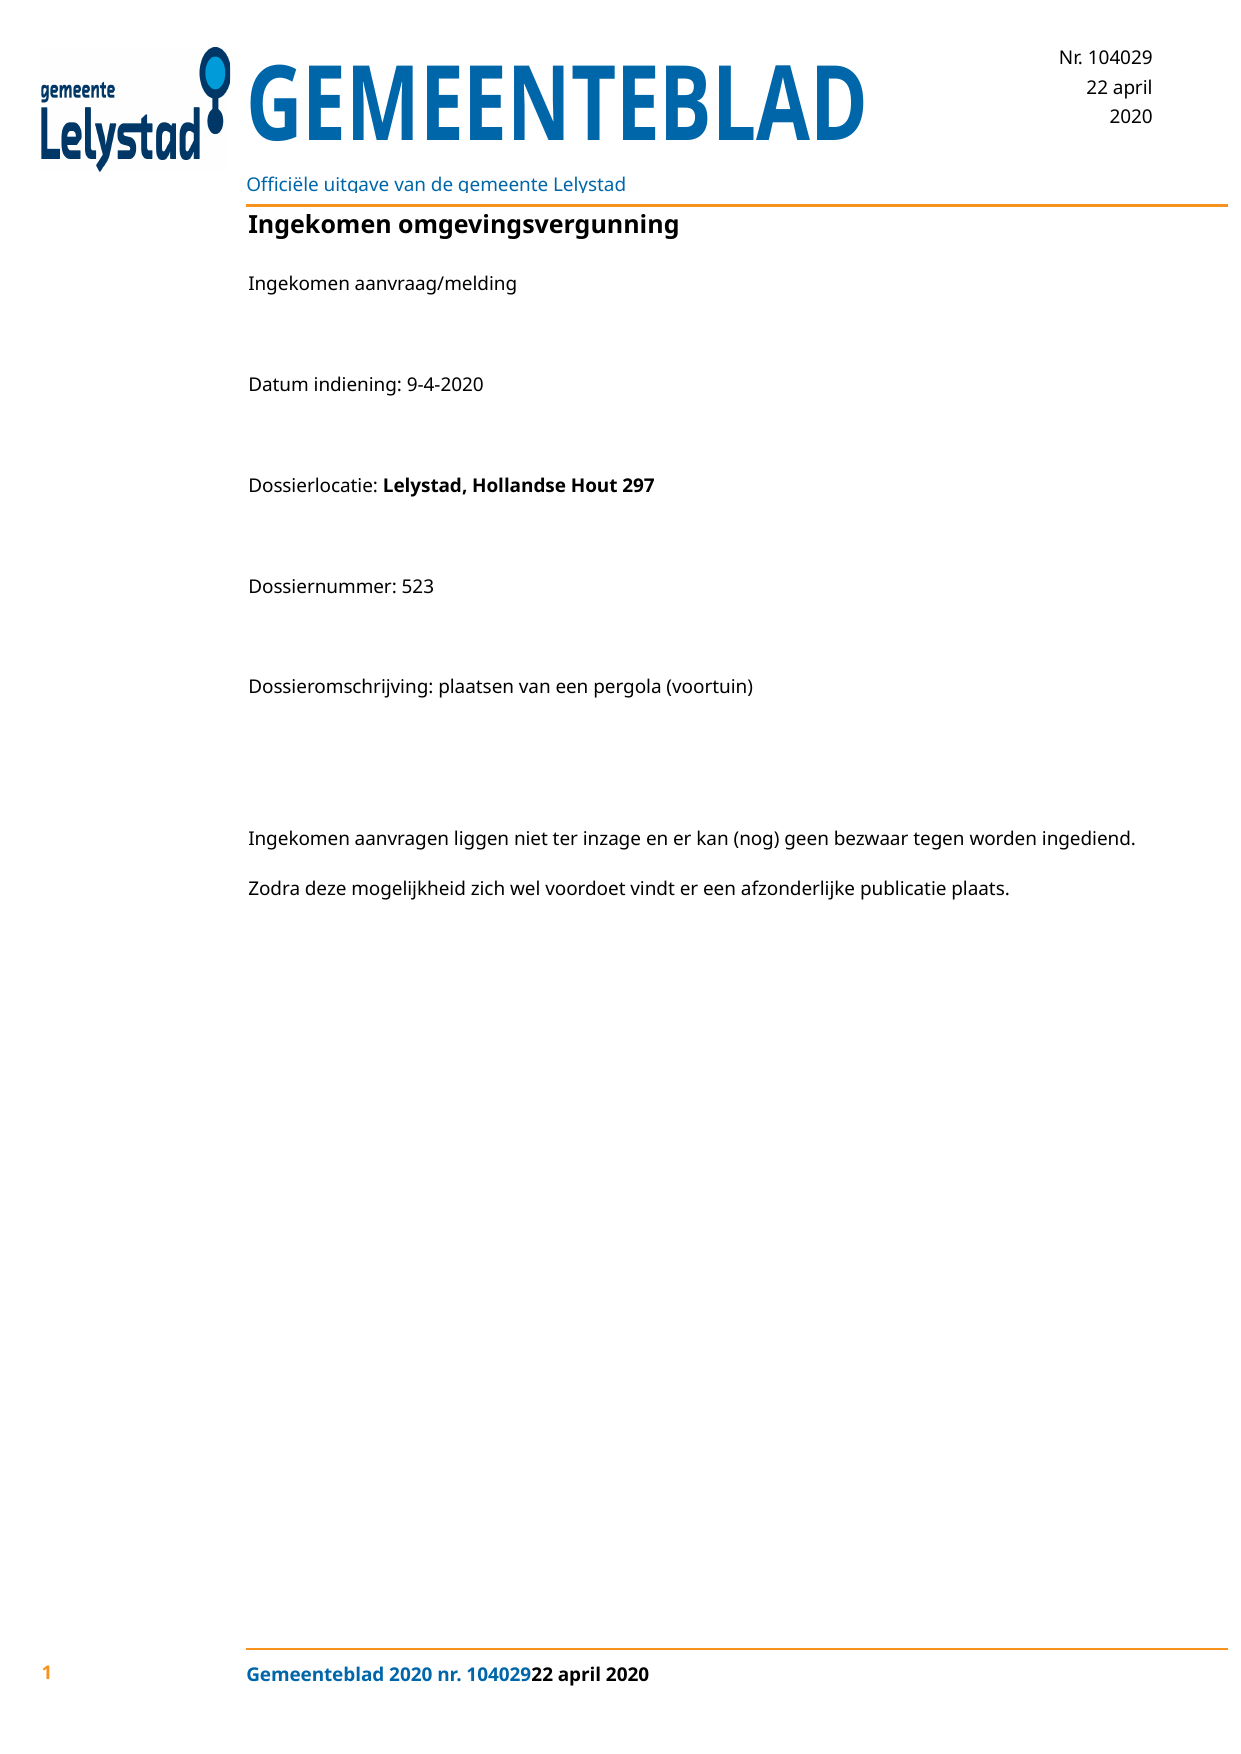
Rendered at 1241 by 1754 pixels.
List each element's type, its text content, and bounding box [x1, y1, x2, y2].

text Zodra deze mogelijkheid zich wel voordoet vindt er een afzonderlijke publicatie plaats. [248, 875, 1152, 901]
text Dossiernummer: 523 [248, 573, 1152, 598]
text Dossierlocatie: Lelystad, Hollandse Hout 297 [248, 472, 1152, 498]
text Ingekomen aanvraag/melding [248, 270, 1152, 296]
text Datum indiening: 9-4-2020 [248, 371, 1152, 397]
text Dossieromschrijving: plaatsen van een pergola (voortuin) [248, 674, 1152, 699]
picture [41, 47, 231, 172]
text Ingekomen aanvragen liggen niet ter inzage en er kan (nog) geen bezwaar tegen worden ingediend. [248, 825, 1152, 851]
text Ingekomen omgevingsvergunning [248, 207, 1152, 241]
